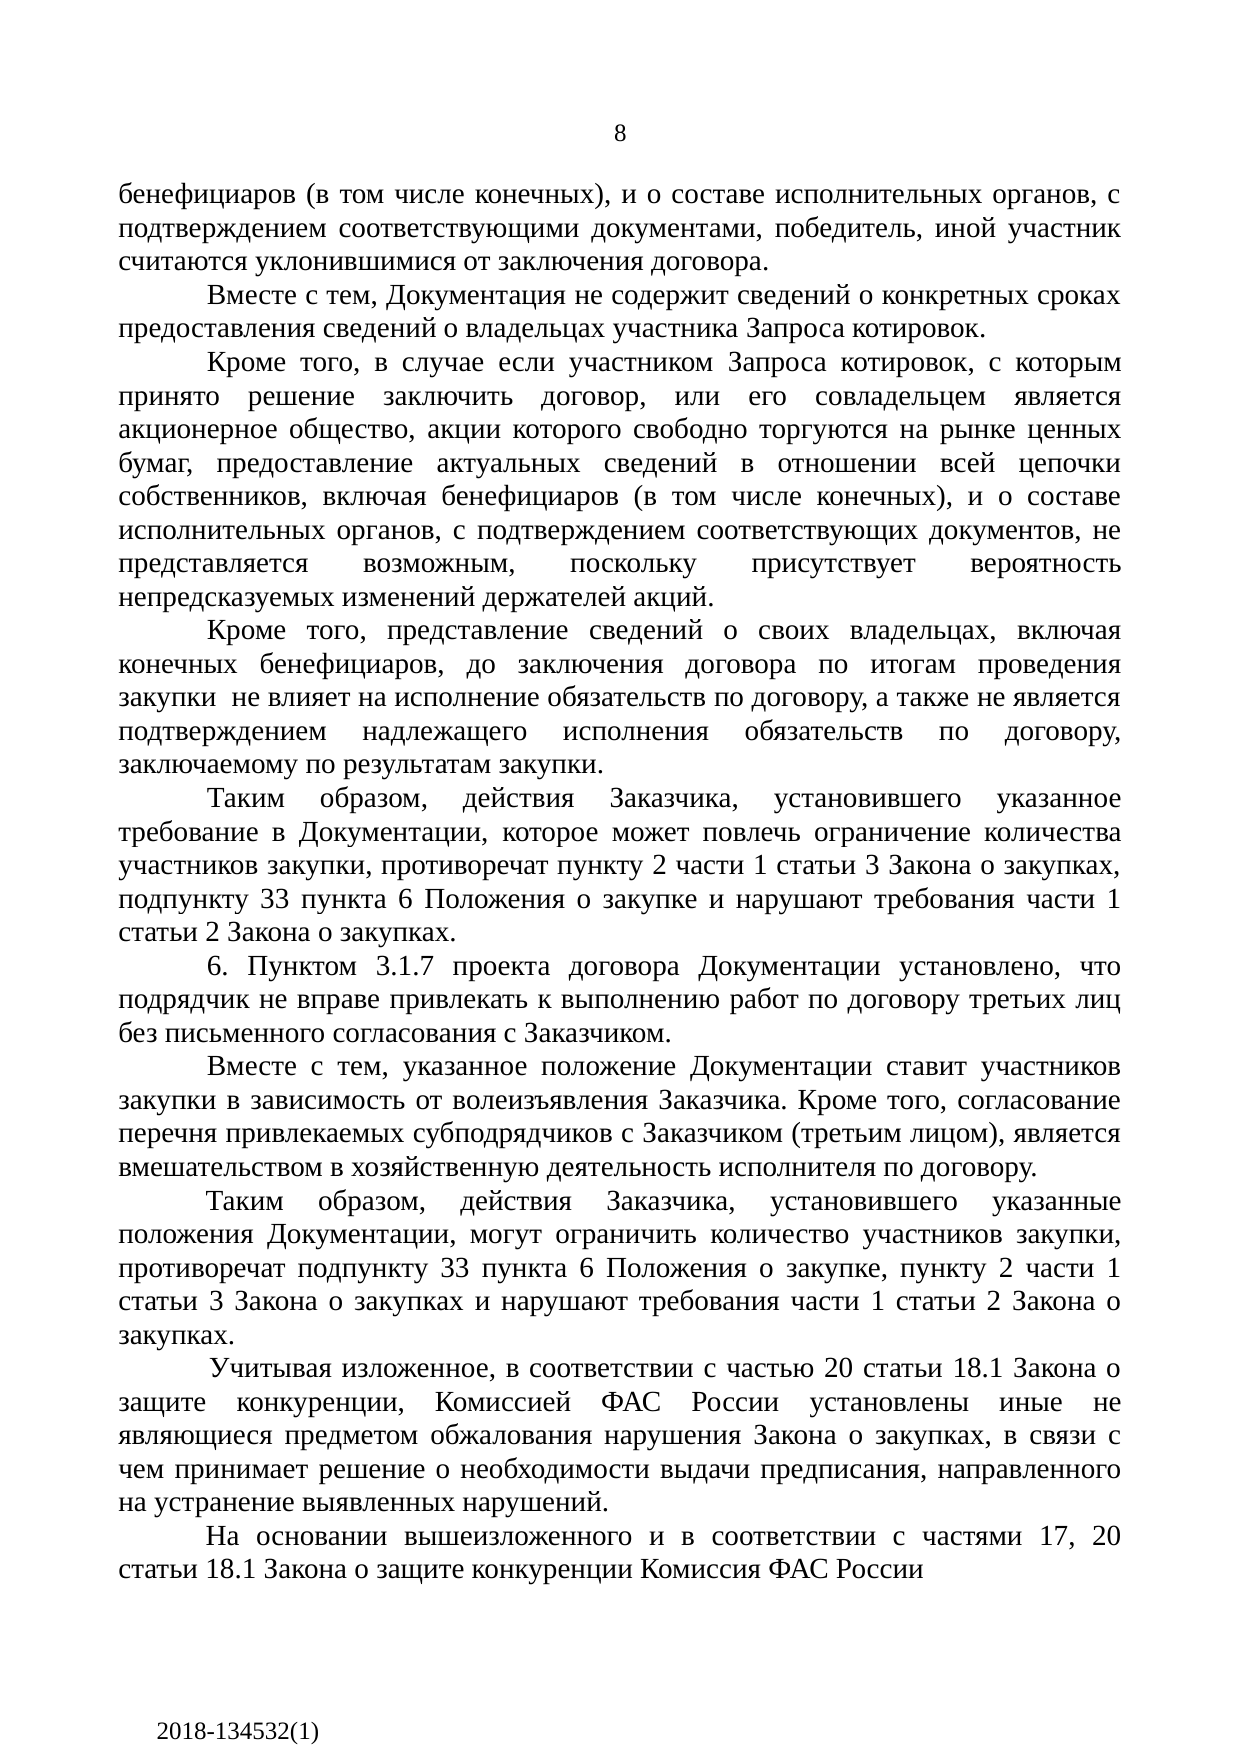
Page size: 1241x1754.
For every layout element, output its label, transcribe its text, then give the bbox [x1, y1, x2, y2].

text Учитывая изложенное, в соответствии с частью 20 статьи 18.1 Закона о защите конкуренции, Комиссией ФАС России установлены иные не являющиеся предметом обжалования нарушения Закона о закупках, в связи с чем принимает решение о необходимости выдачи предписания, направленного на устранение выявленных нарушений. [118, 1350, 1122, 1518]
text Таким образом, действия Заказчика, установившего указанное требование в Документации, которое может повлечь ограничение количества участников закупки, противоречат пункту 2 части 1 статьи 3 Закона о закупках, подпункту 33 пункта 6 Положения о закупке и нарушают требования части 1 статьи 2 Закона о закупках. [118, 780, 1122, 948]
text Кроме того, представление сведений о своих владельцах, включая конечных бенефициаров, до заключения договора по итогам проведения закупки не влияет на исполнение обязательств по договору, а также не является подтверждением надлежащего исполнения обязательств по договору, заключаемому по результатам закупки. [118, 612, 1122, 780]
text Таким образом, действия Заказчика, установившего указанные положения Документации, могут ограничить количество участников закупки, противоречат подпункту 33 пункта 6 Положения о закупке, пункту 2 части 1 статьи 3 Закона о закупках и нарушают требования части 1 статьи 2 Закона о закупках. [118, 1183, 1122, 1350]
text Кроме того, в случае если участником Запроса котировок, с которым принято решение заключить договор, или его совладельцем является акционерное общество, акции которого свободно торгуются на рынке ценных бумаг, предоставление актуальных сведений в отношении всей цепочки собственников, включая бенефициаров (в том числе конечных), и о составе исполнительных органов, с подтверждением соответствующих документов, не представляется возможным, поскольку присутствует вероятность непредсказуемых изменений держателей акций. [118, 344, 1122, 612]
text 6. Пунктом 3.1.7 проекта договора Документации установлено, что подрядчик не вправе привлекать к выполнению работ по договору третьих лиц без письменного согласования с Заказчиком. [118, 948, 1122, 1048]
text Вместе с тем, указанное положение Документации ставит участников закупки в зависимость от волеизъявления Заказчика. Кроме того, согласование перечня привлекаемых субподрядчиков с Заказчиком (третьим лицом), является вмешательством в хозяйственную деятельность исполнителя по договору. [118, 1048, 1122, 1183]
text На основании вышеизложенного и в соответствии с частями 17, 20 статьи 18.1 Закона о защите конкуренции Комиссия ФАС России [118, 1518, 1122, 1585]
text Вместе с тем, Документация не содержит сведений о конкретных сроках предоставления сведений о владельцах участника Запроса котировок. [118, 277, 1122, 344]
text бенефициаров (в том числе конечных), и о составе исполнительных органов, с подтверждением соответствующими документами, победитель, иной участник считаются уклонившимися от заключения договора. [118, 176, 1122, 277]
